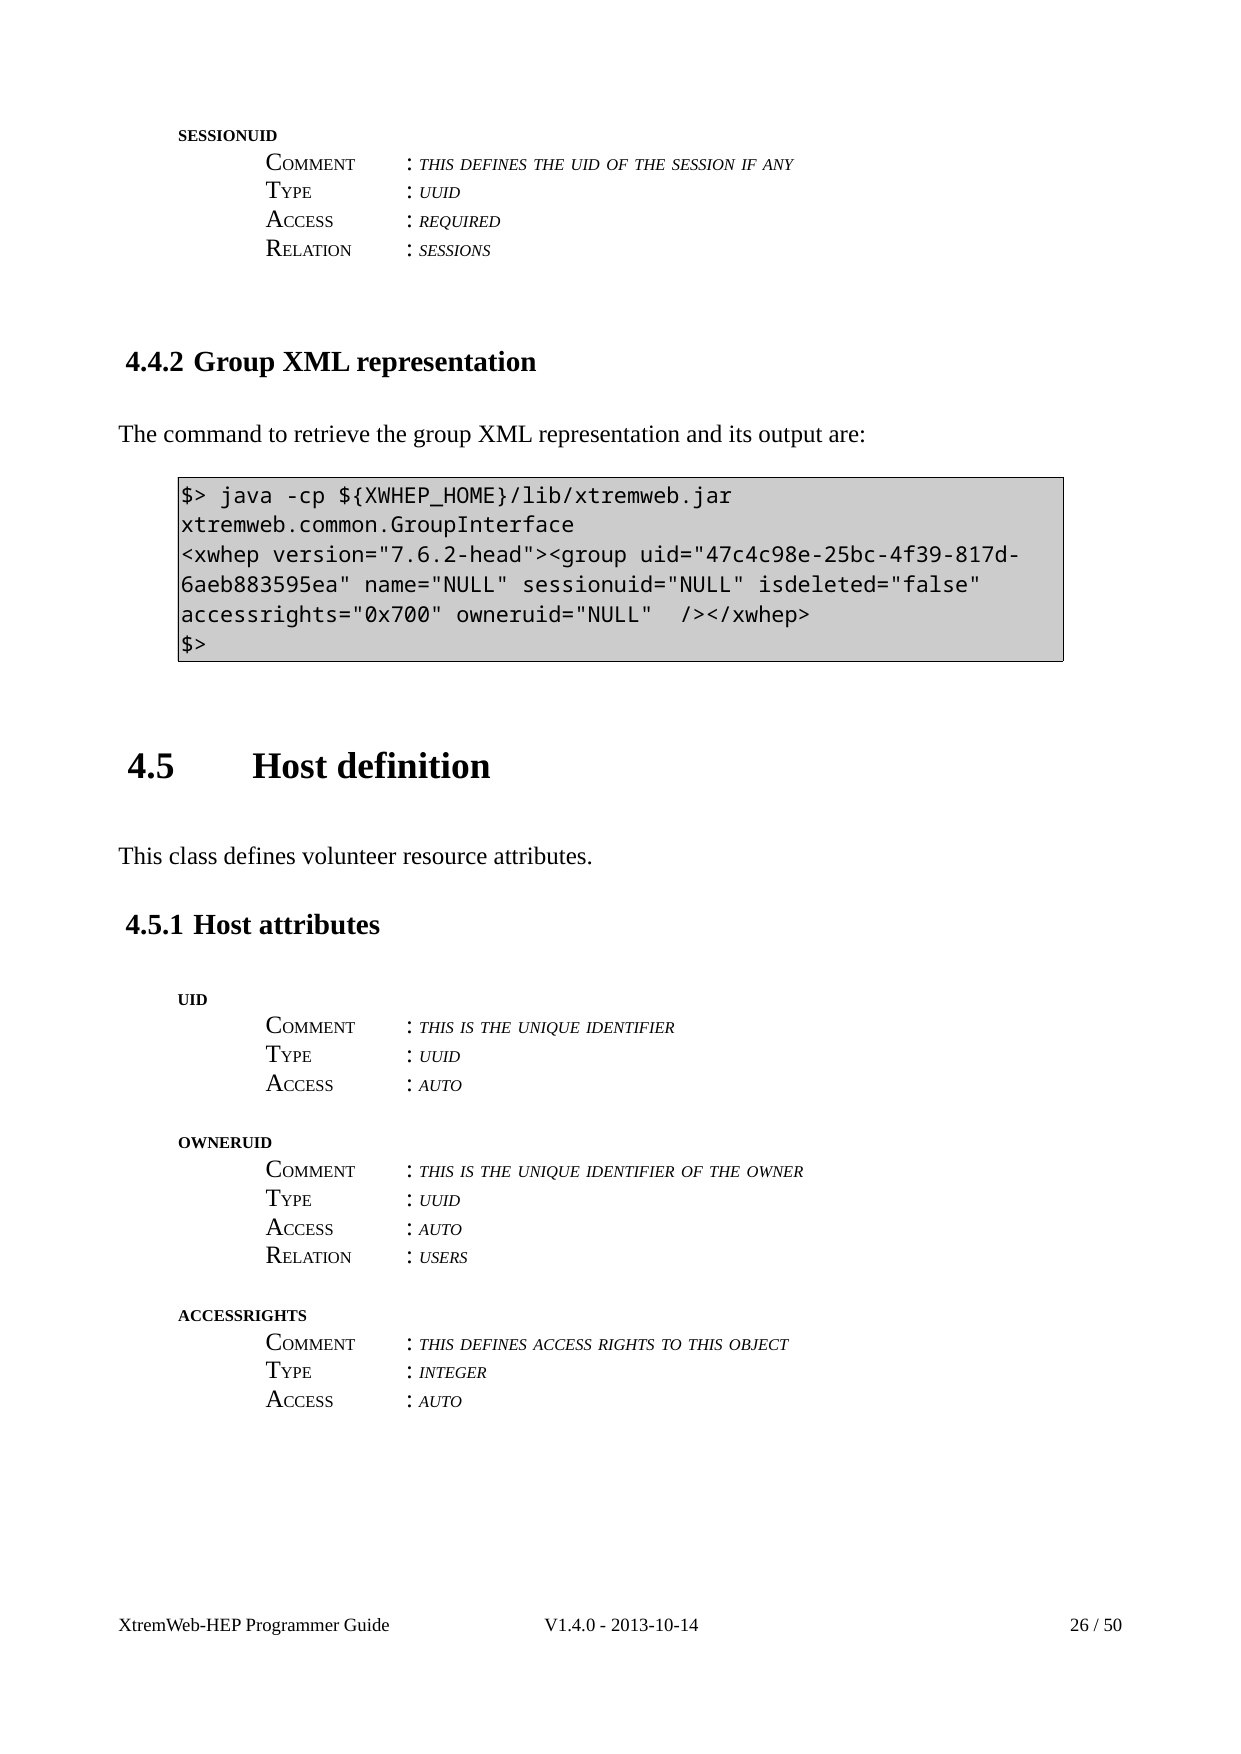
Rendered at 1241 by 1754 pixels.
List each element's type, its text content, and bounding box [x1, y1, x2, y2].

subtitle Host attributes [118, 907, 1122, 941]
text Relation : users [265, 1241, 1122, 1269]
text This class defines volunteer resource attributes. [118, 841, 1122, 869]
text accessrights [178, 1298, 1122, 1327]
text owneruid [178, 1126, 1122, 1154]
text Type : integer [265, 1356, 1122, 1384]
subtitle Group XML representation [118, 344, 1122, 378]
text Access : required [265, 204, 1122, 233]
text Comment : this is the unique identifier [265, 1011, 1122, 1039]
text The command to retrieve the group XML representation and its output are: [118, 419, 1122, 448]
text Type : uuid [265, 176, 1122, 204]
subtitle Host definition [118, 744, 1122, 787]
text <xwhep version="7.6.2-head"><group uid="47c4c98e-25bc-4f39-817d-6aeb883595ea" name="NULL" sessionuid="NULL" isdeleted="false" accessrights="0x700" owneruid="NULL" /></xwhep> [179, 536, 1063, 626]
text uid [177, 982, 1122, 1011]
text Access : auto [265, 1212, 1122, 1241]
text Access : auto [265, 1384, 1122, 1413]
text Type : uuid [265, 1183, 1122, 1212]
text Access : auto [265, 1068, 1122, 1097]
text $> [179, 626, 1063, 661]
text Relation : sessions [265, 233, 1122, 262]
text Comment : this is the unique identifier of the owner [265, 1154, 1122, 1183]
text Type : uuid [265, 1039, 1122, 1068]
text sessionuid [178, 118, 1122, 147]
text $> java -cp ${XWHEP_HOME}/lib/xtremweb.jar xtremweb.common.GroupInterface [179, 478, 1063, 536]
text Comment : this defines access rights to this object [265, 1327, 1122, 1356]
text Comment : this defines the uid of the session if any [265, 147, 1122, 176]
